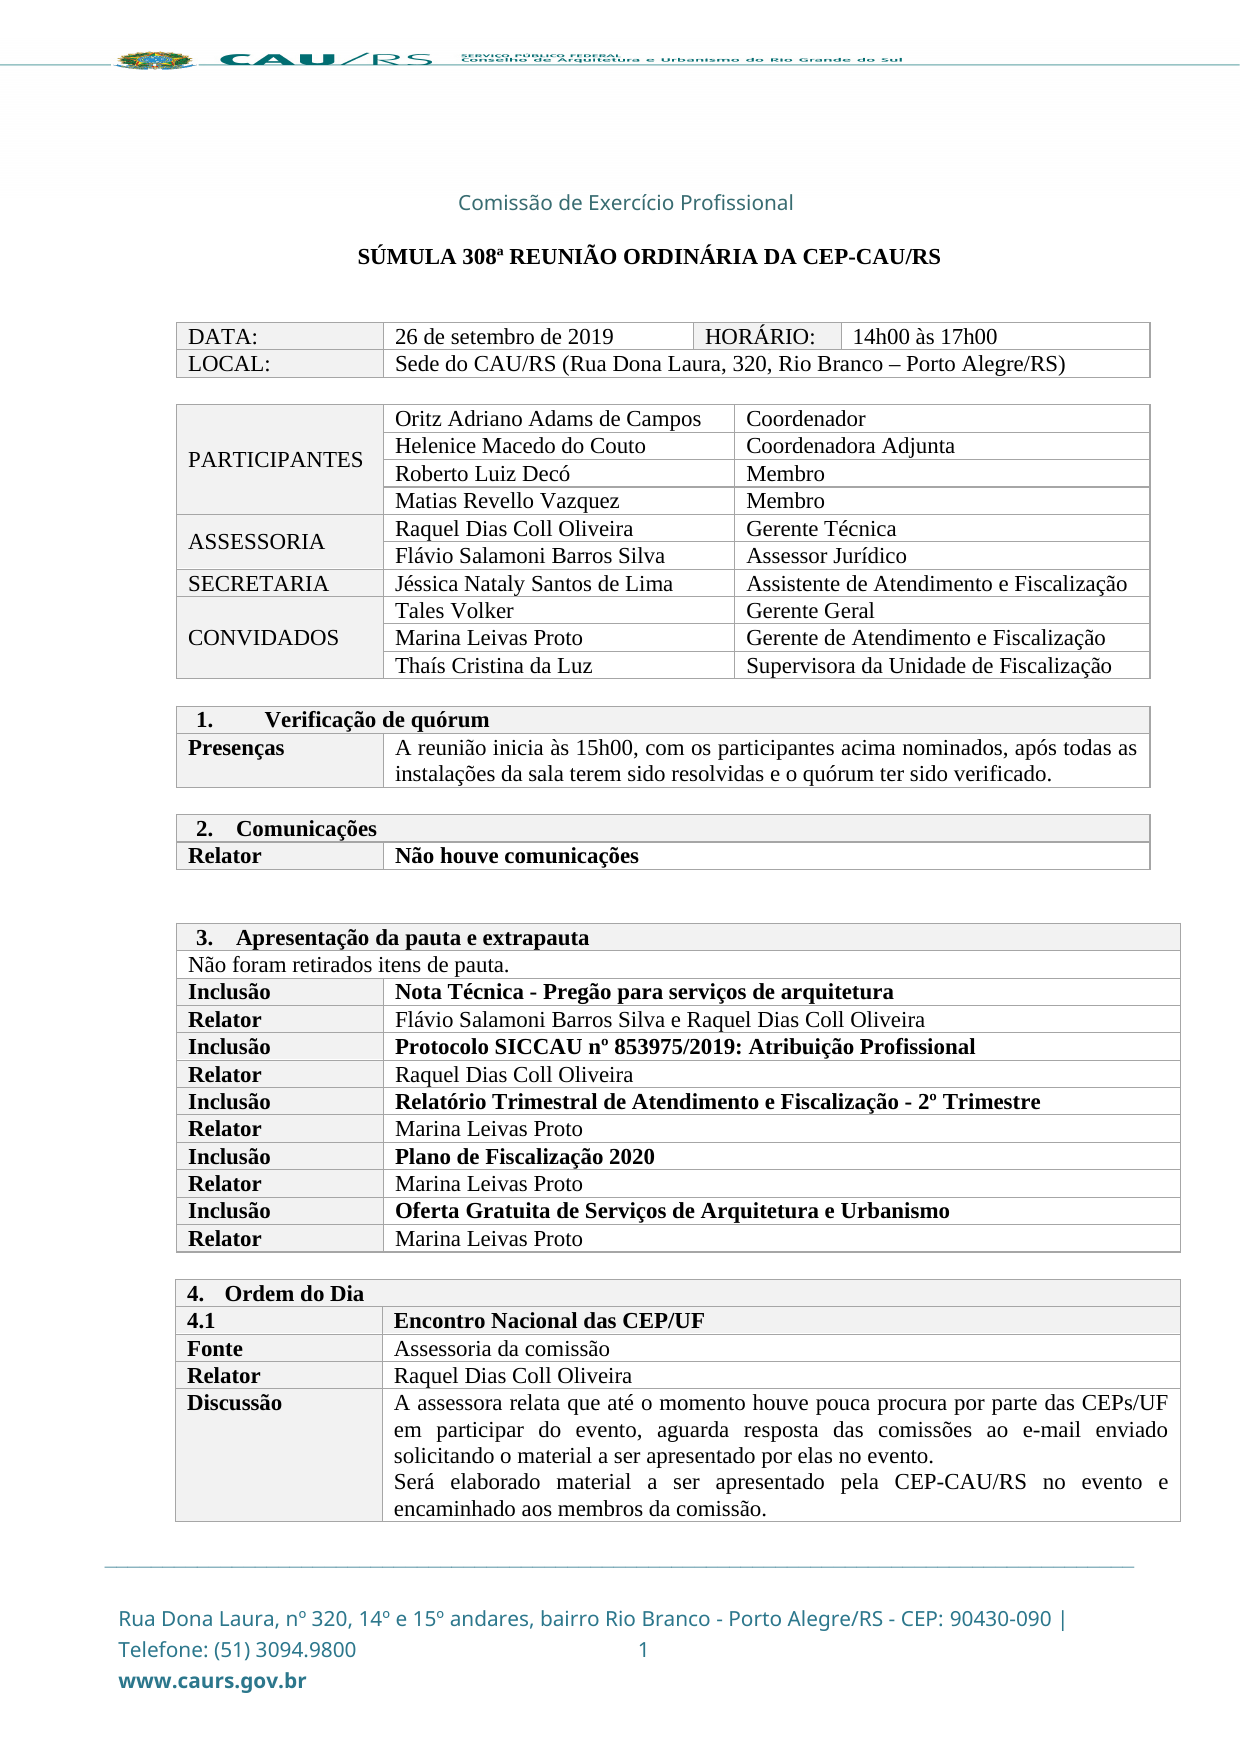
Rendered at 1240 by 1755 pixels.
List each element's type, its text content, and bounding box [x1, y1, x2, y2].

table_header Oritz Adriano Adams de Campos [384, 405, 734, 432]
table_cell SECRETARIA [177, 570, 383, 596]
text SÚMULA 308ª REUNIÃO ORDINÁRIA DA CEP-CAU/RS [177, 243, 1121, 269]
table_header Comunicações [177, 815, 1149, 841]
table_cell Não foram retirados itens de pauta. [177, 951, 1180, 977]
table_cell Marina Leivas Proto [384, 1170, 1180, 1197]
table_cell Helenice Macedo do Couto [384, 433, 734, 459]
table_cell Discussão [176, 1389, 382, 1521]
table_cell Supervisora da Unidade de Fiscalização [735, 652, 1149, 678]
table_cell Protocolo SICCAU nº 853975/2019: Atribuição Profissional [384, 1033, 1180, 1059]
table_cell Membro [735, 488, 1149, 514]
table_cell Marina Leivas Proto [384, 1225, 1180, 1251]
table_cell Não houve comunicações [384, 843, 1149, 869]
table_cell A reunião inicia às 15h00, com os participantes acima nominados, após todas as instalações da sala terem sido resolvidas e o quórum ter sido verificado. [384, 734, 1149, 787]
table_cell Jéssica Nataly Santos de Lima [384, 570, 734, 596]
table_header 26 de setembro de 2019 [384, 323, 693, 349]
table_cell Gerente Técnica [735, 515, 1149, 541]
table_cell Relator [177, 1115, 383, 1142]
table_cell Flávio Salamoni Barros Silva [384, 542, 734, 568]
table_header HORÁRIO: [694, 323, 841, 349]
table_cell A assessora relata que até o momento houve pouca procura por parte das CEPs/UF em participar do evento, aguarda resposta das comissões ao e-mail enviado solicitando o material a ser apresentado por elas no evento. Será elaborado material a ser apresentado pela CEP-CAU/RS no evento e encaminhado aos membros da comissão. [383, 1389, 1180, 1521]
table_cell Flávio Salamoni Barros Silva e Raquel Dias Coll Oliveira [384, 1006, 1180, 1032]
table_cell Relator [177, 843, 383, 869]
table_header 14h00 às 17h00 [842, 323, 1149, 349]
table_header Ordem do Dia [176, 1280, 1180, 1306]
table_cell Coordenadora Adjunta [735, 433, 1149, 459]
table_cell Relatório Trimestral de Atendimento e Fiscalização - 2º Trimestre [384, 1088, 1180, 1114]
table_cell Gerente Geral [735, 597, 1149, 623]
table_cell Encontro Nacional das CEP/UF [383, 1307, 1180, 1333]
table_cell Relator [177, 1170, 383, 1197]
table_cell Assessor Jurídico [735, 542, 1149, 568]
table_cell Oferta Gratuita de Serviços de Arquitetura e Urbanismo [384, 1198, 1180, 1224]
table_cell Inclusão [177, 979, 383, 1005]
table_header Coordenador [735, 405, 1149, 432]
table_cell Nota Técnica - Pregão para serviços de arquitetura [384, 979, 1180, 1005]
table_header PARTICIPANTES [177, 405, 383, 514]
table_cell LOCAL: [177, 350, 383, 377]
table_cell Thaís Cristina da Luz [384, 652, 734, 678]
table_cell Marina Leivas Proto [384, 624, 734, 651]
table_cell Inclusão [177, 1033, 383, 1059]
table_cell Relator [176, 1362, 382, 1388]
table_cell Inclusão [177, 1198, 383, 1224]
table_header DATA: [177, 323, 383, 349]
table_cell Raquel Dias Coll Oliveira [384, 1061, 1180, 1087]
table_cell Assessoria da comissão [383, 1335, 1180, 1361]
table_cell Gerente de Atendimento e Fiscalização [735, 624, 1149, 651]
table_cell Membro [735, 460, 1149, 486]
table_header Verificação de quórum [177, 707, 1149, 733]
table_cell Relator [177, 1006, 383, 1032]
table_cell Sede do CAU/RS (Rua Dona Laura, 320, Rio Branco – Porto Alegre/RS) [384, 350, 1149, 377]
table_cell 4.1 [176, 1307, 382, 1333]
table_cell Raquel Dias Coll Oliveira [383, 1362, 1180, 1388]
table_cell Inclusão [177, 1143, 383, 1169]
table_cell Relator [177, 1061, 383, 1087]
table_cell Relator [177, 1225, 383, 1251]
table_cell Marina Leivas Proto [384, 1115, 1180, 1142]
table_cell Plano de Fiscalização 2020 [384, 1143, 1180, 1169]
table_cell Assistente de Atendimento e Fiscalização [735, 570, 1149, 596]
table_cell CONVIDADOS [177, 597, 383, 678]
table_cell Inclusão [177, 1088, 383, 1114]
table_cell Roberto Luiz Decó [384, 460, 734, 486]
table_cell Presenças [177, 734, 383, 787]
table_cell Raquel Dias Coll Oliveira [384, 515, 734, 541]
table_cell Fonte [176, 1335, 382, 1361]
table_header Apresentação da pauta e extrapauta [177, 924, 1180, 950]
table_cell Matias Revello Vazquez [384, 488, 734, 514]
table_cell ASSESSORIA [177, 515, 383, 568]
table_cell Tales Volker [384, 597, 734, 623]
